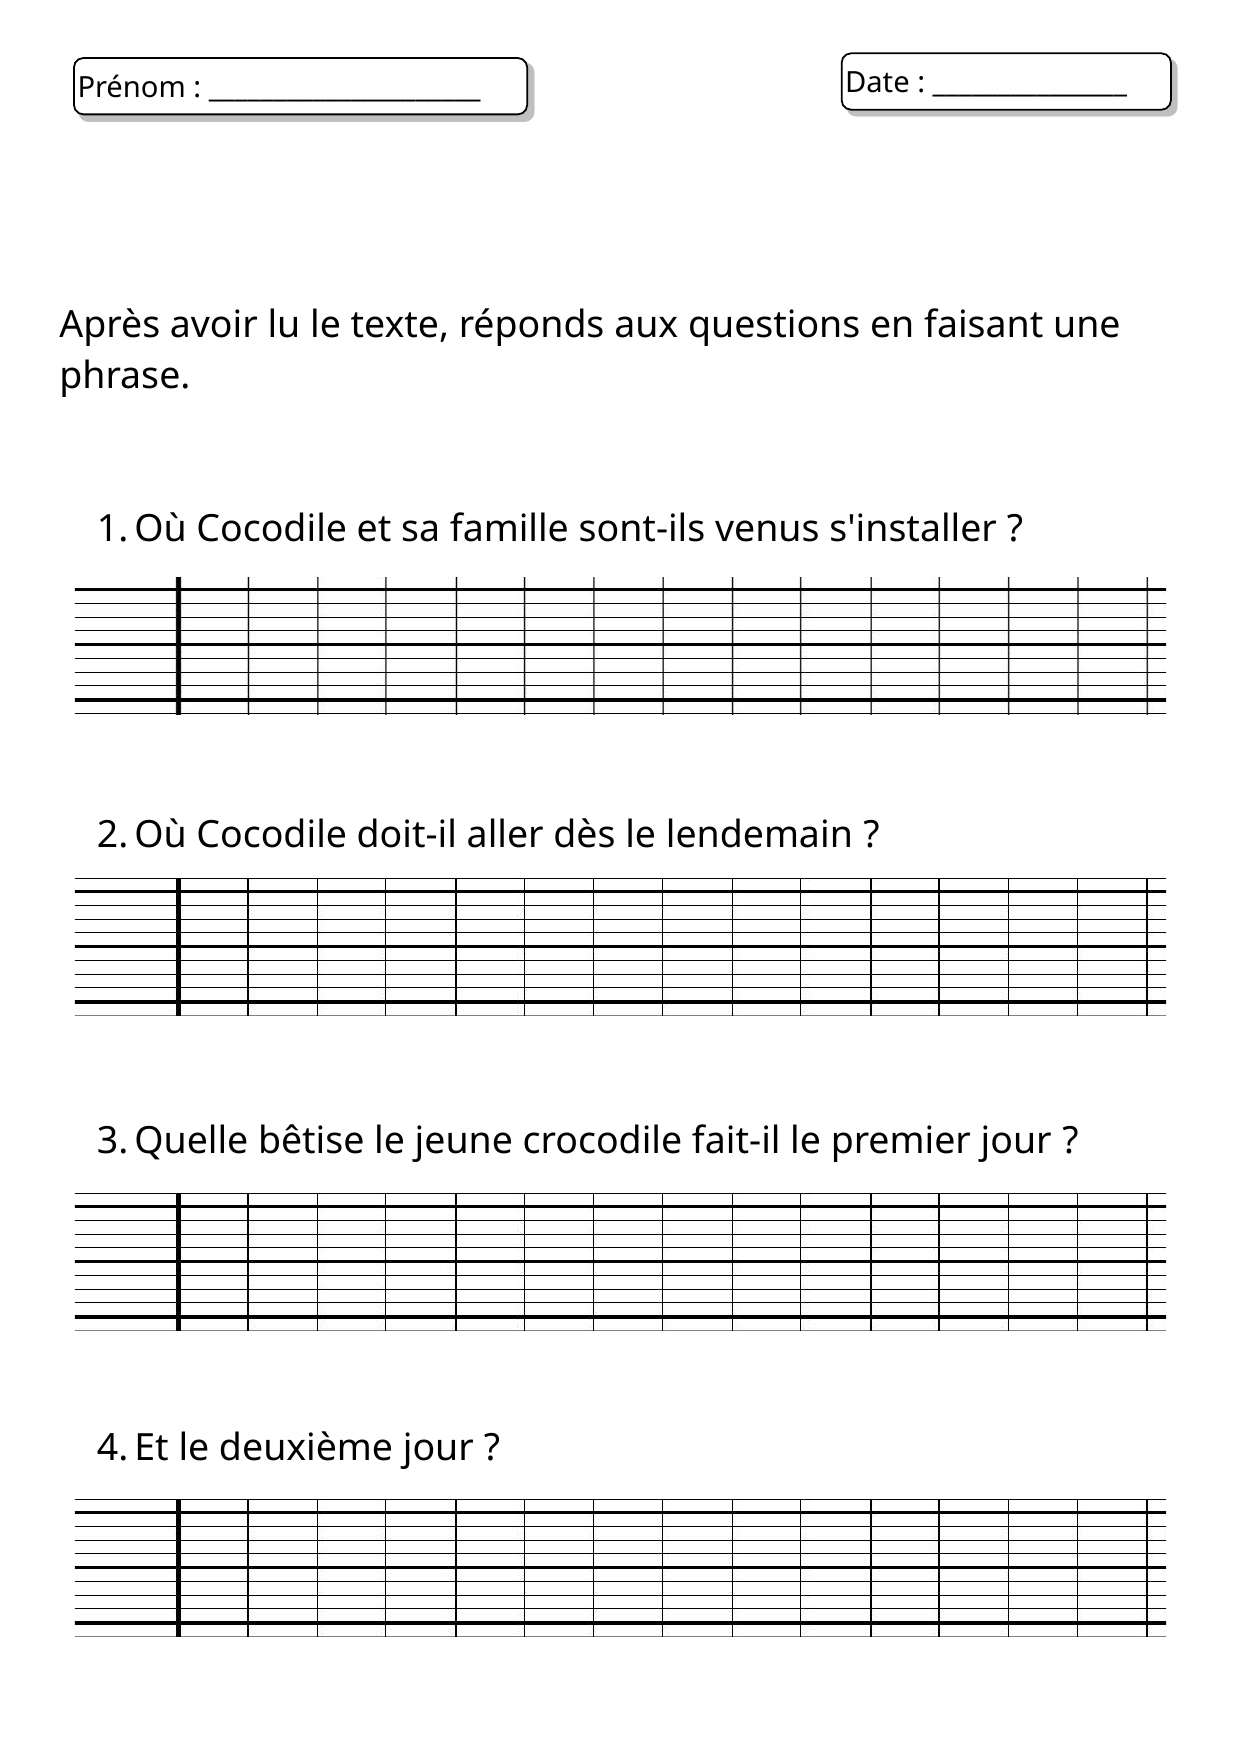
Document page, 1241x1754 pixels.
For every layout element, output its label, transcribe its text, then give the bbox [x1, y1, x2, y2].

picture [74, 1499, 1167, 1637]
list Quelle bêtise le jeune crocodile fait-il le premier jour ? [97, 1114, 1181, 1165]
list Et le deuxième jour ? [97, 1420, 1181, 1471]
list Où Cocodile et sa famille sont-ils venus s'installer ? [97, 501, 1181, 552]
text Après avoir lu le texte, réponds aux questions en faisant une phrase. [59, 297, 1181, 399]
picture [74, 577, 1167, 715]
picture [74, 1193, 1167, 1331]
picture [74, 878, 1167, 1016]
list Où Cocodile doit-il aller dès le lendemain ? [97, 807, 1181, 858]
